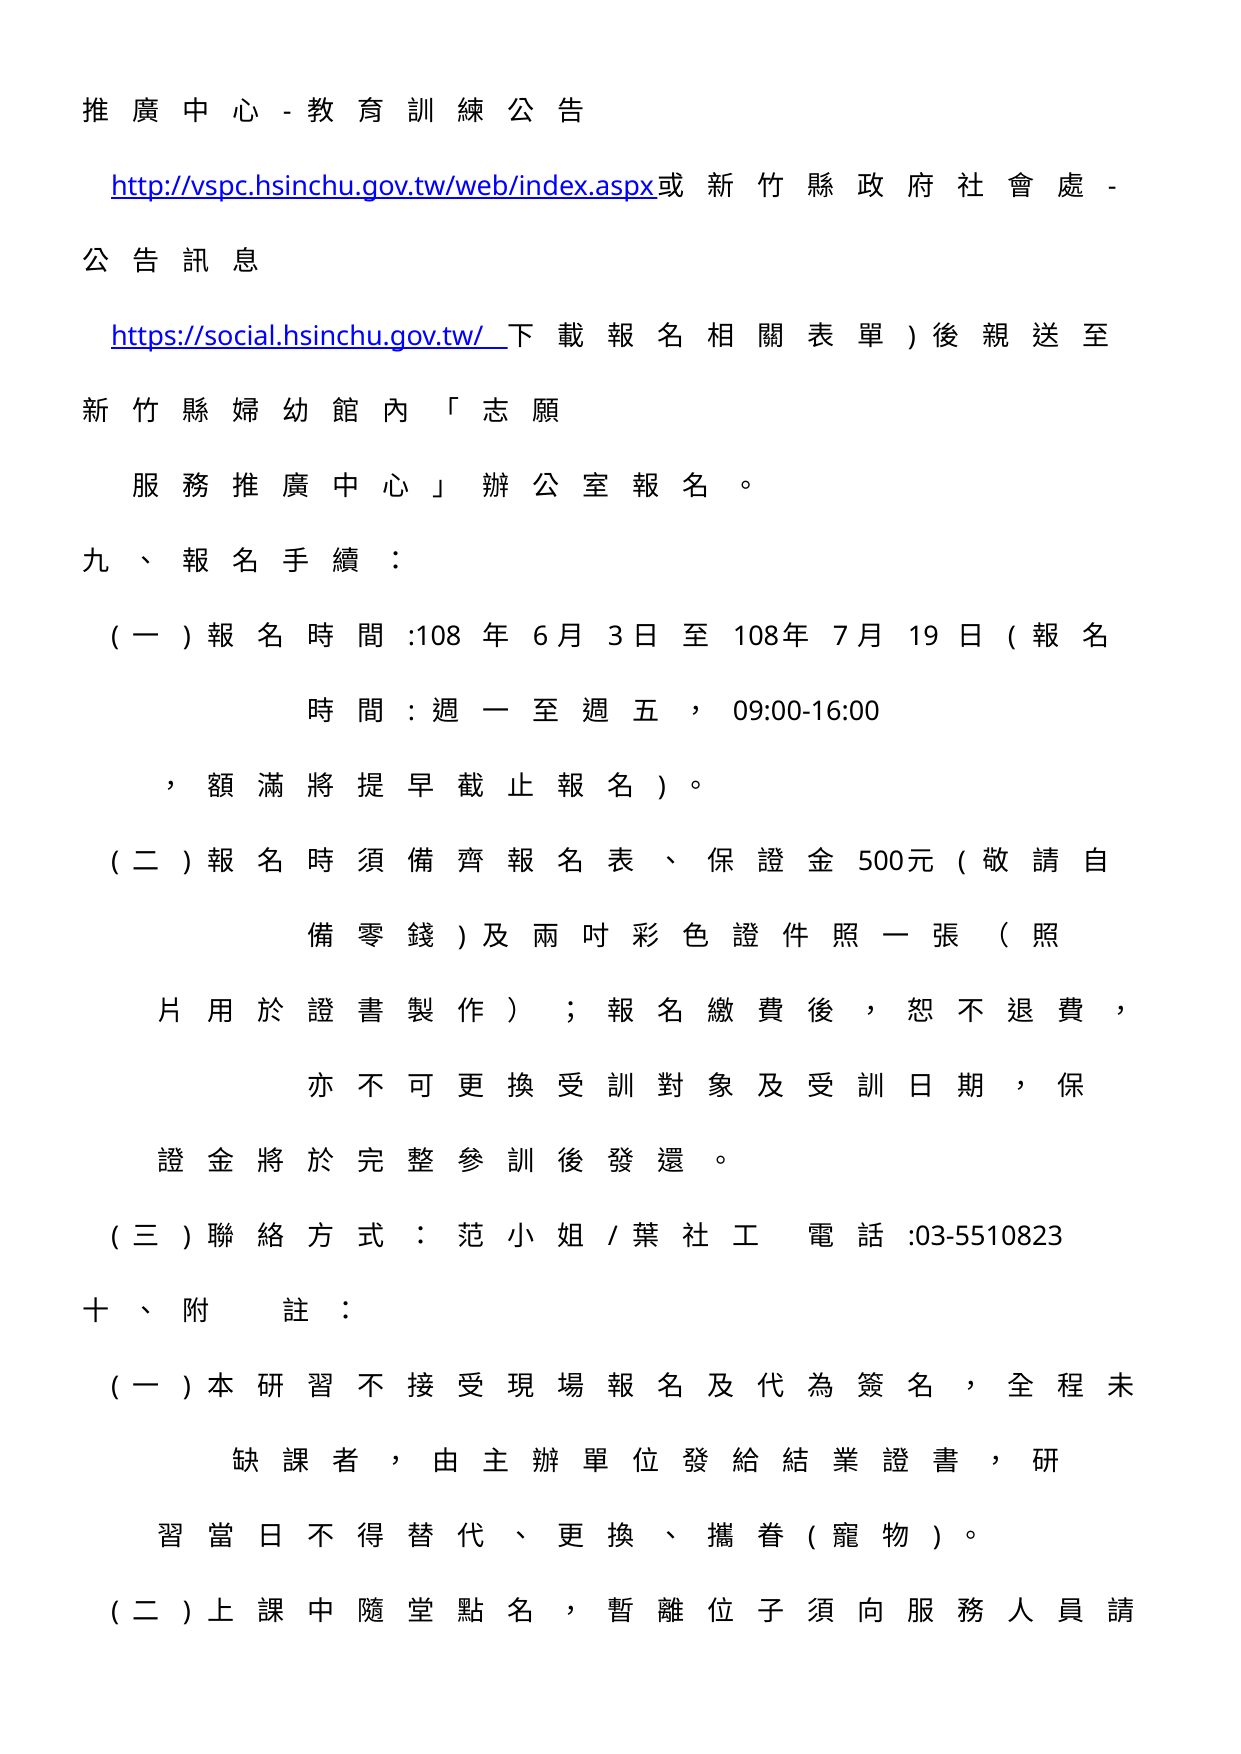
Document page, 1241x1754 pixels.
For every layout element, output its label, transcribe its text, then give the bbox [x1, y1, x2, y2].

text https://social.hsinchu.gov.tw/下載報名相關表單)後親送至新竹縣婦幼館內「志願 [83, 296, 1158, 446]
text (二) 報名時須備齊報名表、保證金500元(敬請自備零錢)及兩吋彩色證件照一張（照 [83, 821, 1158, 971]
text http://vspc.hsinchu.gov.tw/web/index.aspx或新竹縣政府社會處-公告訊息 [83, 146, 1158, 296]
text (一)本研習不接受現場報名及代為簽名，全程未缺課者，由主辦單位發給結業證書，研 [83, 1346, 1158, 1496]
text 證金將於完整參訓後發還。 [83, 1121, 1158, 1196]
text (一) 報名時間:108年6月3日至108年7月19日(報名時間:週一至週五，09:00-16:00 [83, 596, 1158, 746]
text 習當日不得替代、更換、攜眷(寵物)。 [83, 1496, 1158, 1571]
text 片用於證書製作）；報名繳費後，恕不退費，亦不可更換受訓對象及受訓日期，保 [83, 971, 1158, 1121]
text 十、附 註： [83, 1271, 1158, 1346]
text 服務推廣中心」辦公室報名。 [83, 446, 1158, 521]
text ，額滿將提早截止報名)。 [83, 746, 1158, 821]
text (二)上課中隨堂點名，暫離位子須向服務人員請 [83, 1571, 1158, 1646]
text (三) 聯絡方式：范小姐/葉社工 電話:03-5510823 [83, 1196, 1158, 1271]
text 推廣中心-教育訓練公告 [83, 71, 1158, 146]
text 九、報名手續： [83, 521, 1158, 596]
